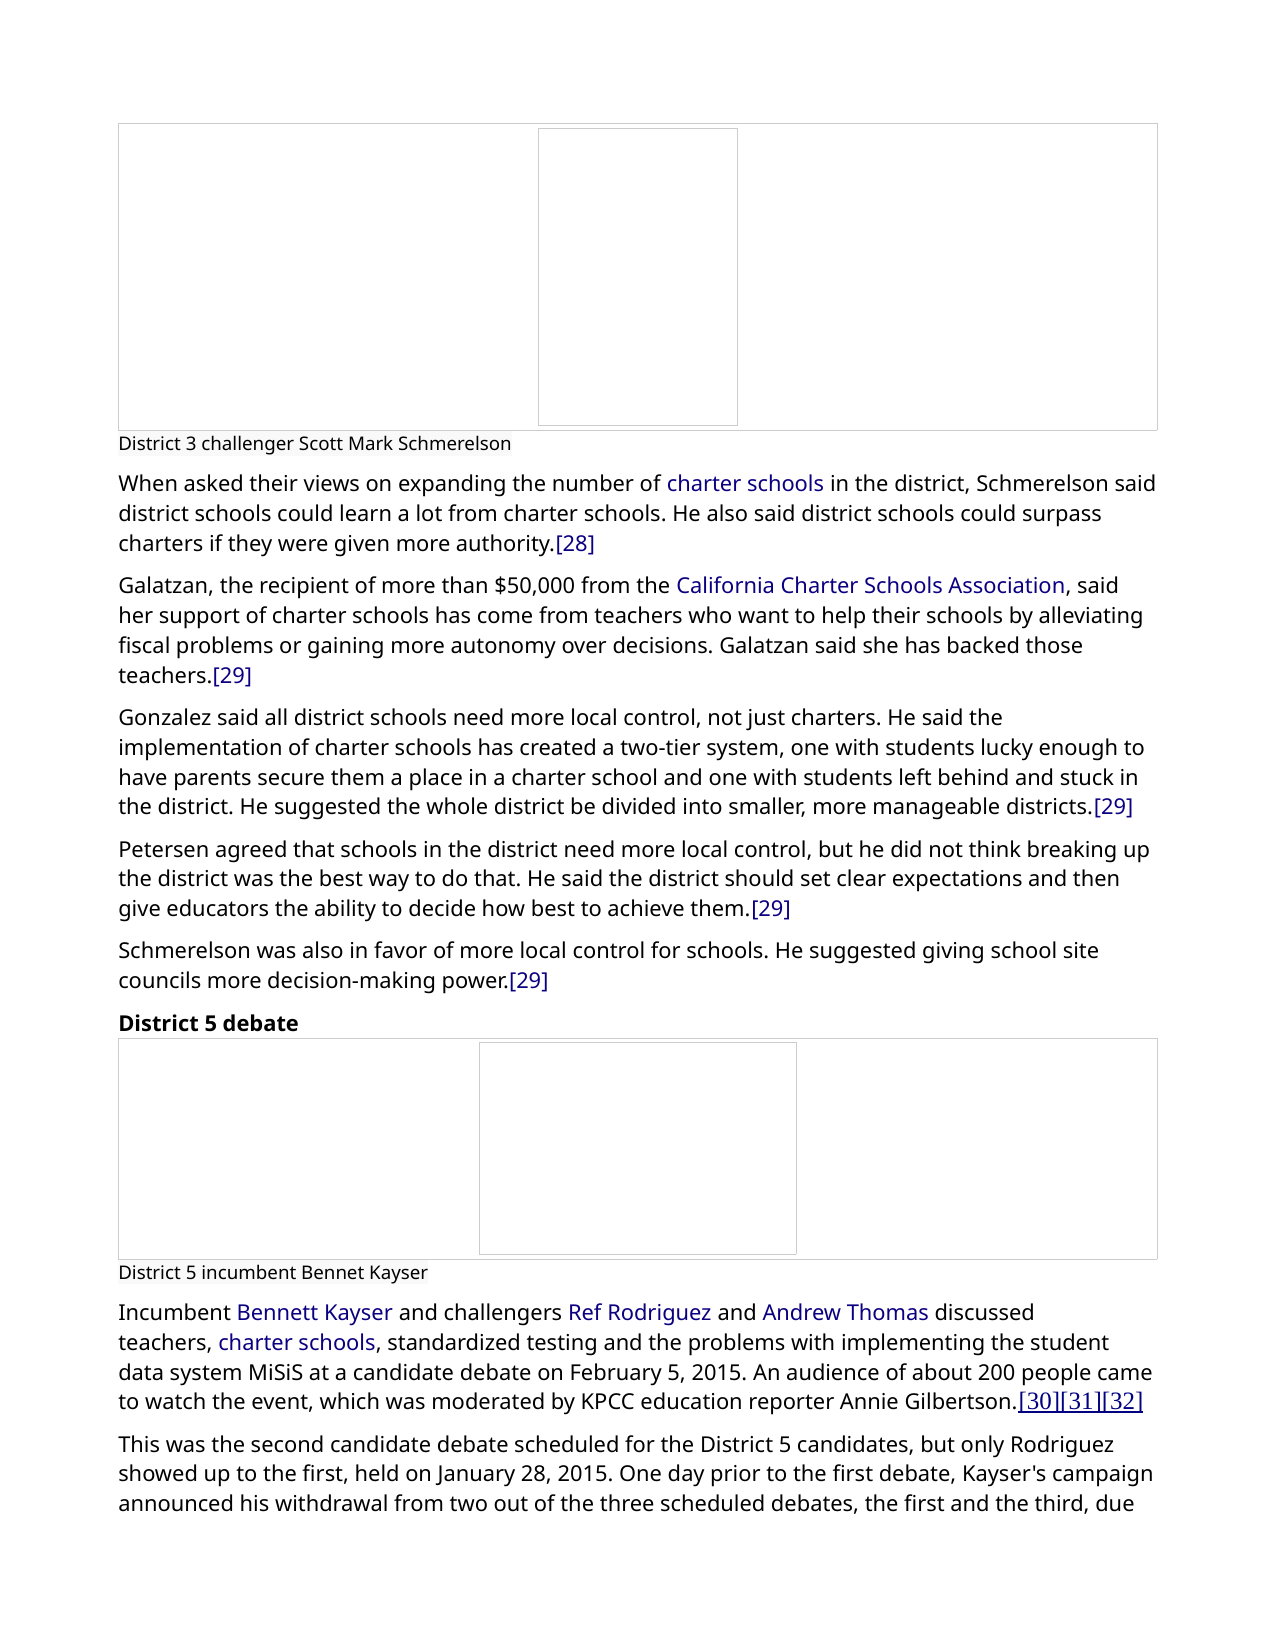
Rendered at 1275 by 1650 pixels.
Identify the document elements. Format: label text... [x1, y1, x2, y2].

text Incumbent Bennett Kayser and challengers Ref Rodriguez and Andrew Thomas discussed teachers, charter schools, standardized testing and the problems with implementing the student data system MiSiS at a candidate debate on February 5, 2015. An audience of about 200 people came to watch the event, which was moderated by KPCC education reporter Annie Gilbertson.[30][31][32] [118, 1297, 1157, 1416]
text District 3 challenger Scott Mark Schmerelson [118, 431, 1157, 456]
text Schmerelson was also in favor of more local control for schools. He suggested giving school site councils more decision-making power.[29] [118, 936, 1157, 995]
text Petersen agreed that schools in the district need more local control, but he did not think breaking up the district was the best way to do that. He said the district should set clear expectations and then give educators the ability to decide how best to achieve them.[29] [118, 834, 1157, 923]
text Gonzalez said all district schools need more local control, not just charters. He said the implementation of charter schools has created a two-tier system, one with students lucky enough to have parents secure them a place in a charter school and one with students left behind and stuck in the district. He suggested the whole district be divided into smaller, more manageable districts.[29] [118, 702, 1157, 821]
subtitle District 5 debate [118, 1008, 1157, 1037]
text This was the second candidate debate scheduled for the District 5 candidates, but only Rodriguez showed up to the first, held on January 28, 2015. One day prior to the first debate, Kayser's campaign announced his withdrawal from two out of the three scheduled debates, the first and the third, due [118, 1429, 1157, 1518]
text Galatzan, the recipient of more than $50,000 from the California Charter Schools Association, said her support of charter schools has come from teachers who want to help their schools by alleviating fiscal problems or gaining more autonomy over decisions. Galatzan said she has backed those teachers.[29] [118, 570, 1157, 689]
text District 5 incumbent Bennet Kayser [118, 1260, 1157, 1284]
text When asked their views on expanding the number of charter schools in the district, Schmerelson said district schools could learn a lot from charter schools. He also said district schools could surpass charters if they were given more authority.[28] [118, 468, 1157, 558]
